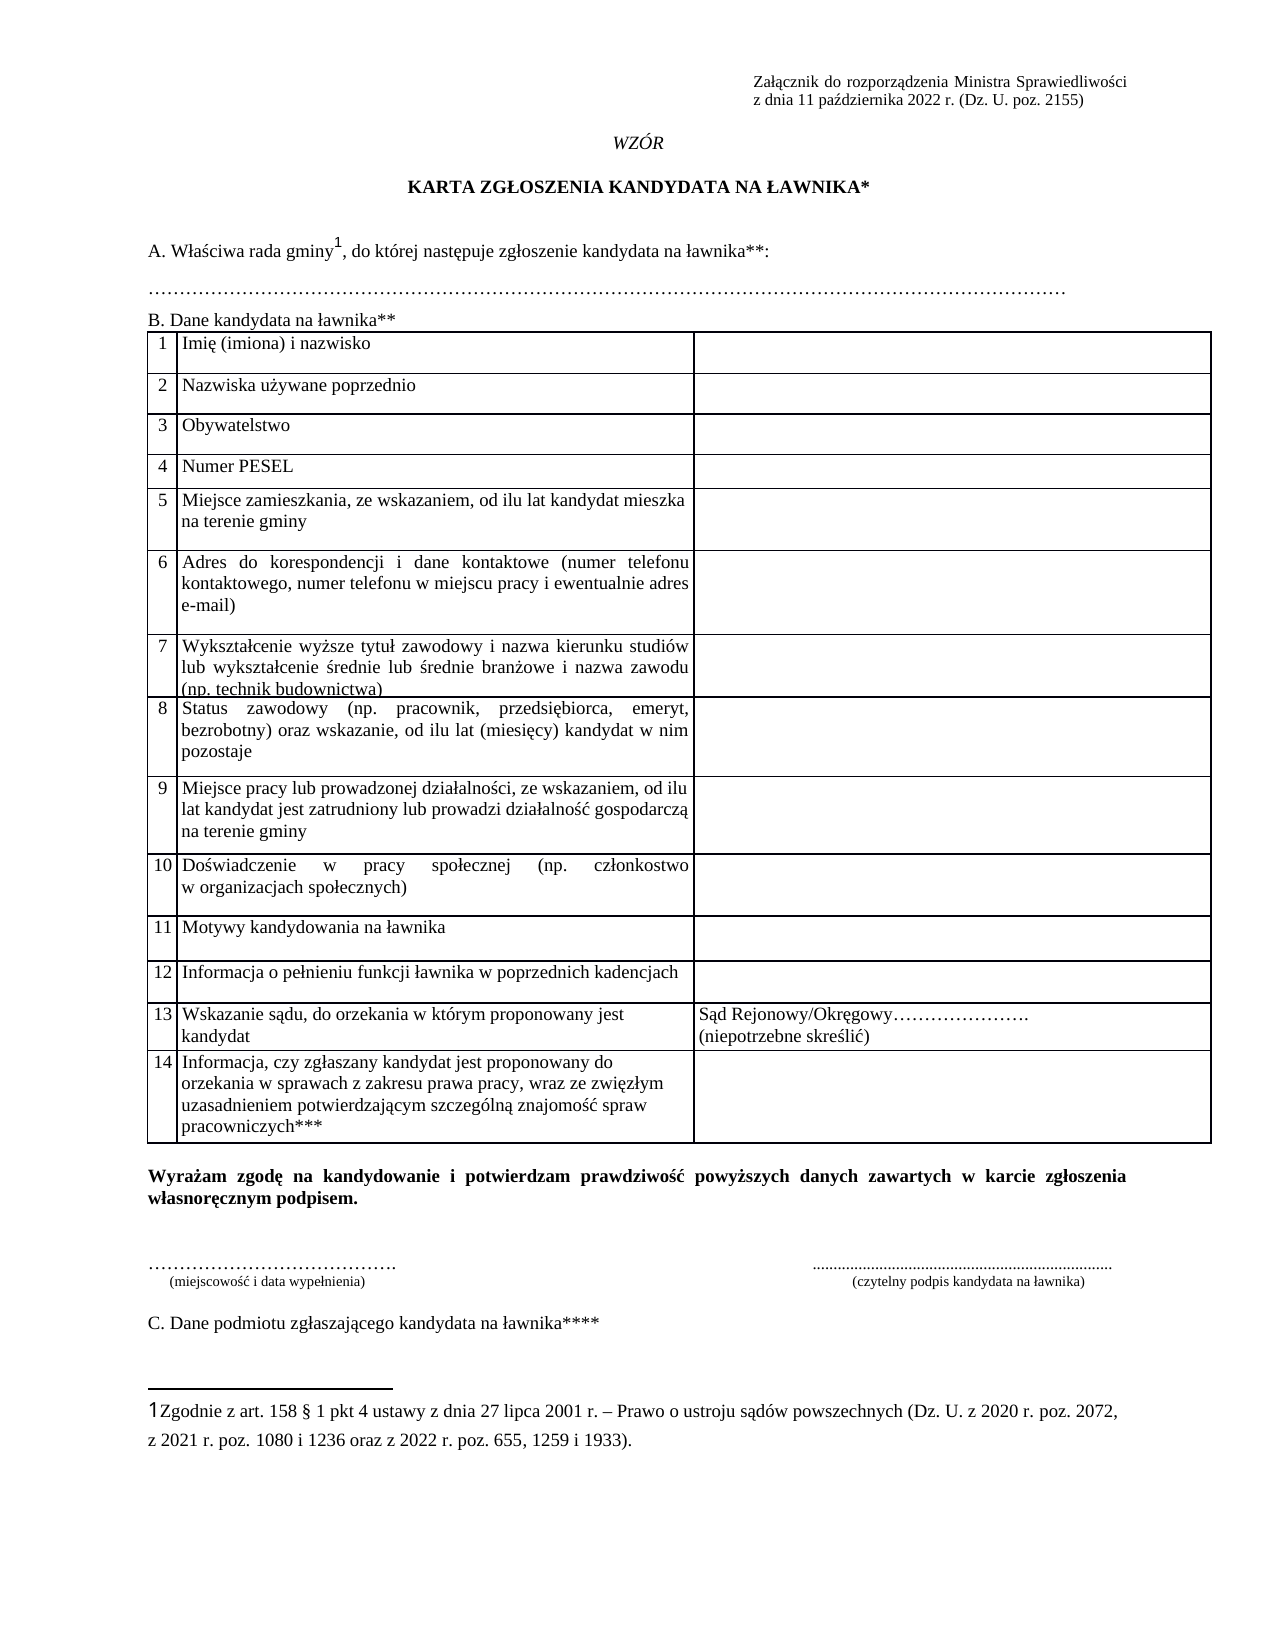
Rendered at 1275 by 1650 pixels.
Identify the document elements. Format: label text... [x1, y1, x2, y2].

table_cell [695, 855, 1210, 915]
text ………………………………………………………………………………………………………………………………… [148, 277, 1127, 299]
text Wyrażam zgodę na kandydowanie i potwierdzam prawdziwość powyższych danych zawartych w karcie zgłoszenia własnoręcznym podpisem. [148, 1165, 1127, 1208]
table_cell Motywy kandydowania na ławnika [178, 917, 693, 960]
table_cell 7 [148, 635, 176, 696]
table_header [695, 333, 1210, 372]
table_cell 11 [148, 917, 176, 960]
text A. Właściwa rada gminy, do której następuje zgłoszenie kandydata na ławnika**: [148, 234, 1127, 263]
table_cell [695, 635, 1210, 696]
table_cell 10 [148, 855, 176, 915]
table_cell [695, 551, 1210, 634]
table_cell Informacja o pełnieniu funkcji ławnika w poprzednich kadencjach [178, 962, 693, 1002]
text (miejscowość i data wypełnienia) (czytelny podpis kandydata na ławnika) [148, 1273, 1127, 1290]
table_cell [695, 455, 1210, 488]
text B. Dane kandydata na ławnika** [148, 309, 1127, 331]
table_cell [695, 489, 1210, 550]
text Załącznik do rozporządzenia Ministra Sprawiedliwości z dnia 11 października 2022 r. (Dz. U. poz. 2155) [753, 74, 1127, 109]
table_cell 13 [148, 1004, 176, 1049]
table_cell 4 [148, 455, 176, 488]
table_cell Status zawodowy (np. pracownik, przedsiębiorca, emeryt, bezrobotny) oraz wskazanie, od ilu lat (miesięcy) kandydat w nim pozostaje [178, 698, 693, 776]
text …………………………………. ........................................................................ [148, 1252, 1127, 1273]
text KARTA ZGŁOSZENIA KANDYDATA NA ŁAWNIKA* [150, 176, 1127, 198]
text Zgodnie z art. 158 § 1 pkt 4 ustawy z dnia 27 lipca 2001 r. – Prawo o ustroju sądów powszechnych (Dz. U. z 2020 r. poz. 2072, z 2021 r. poz. 1080 i 1236 oraz z 2022 r. poz. 655, 1259 i 1933). [148, 1396, 1127, 1452]
table_cell Adres do korespondencji i dane kontaktowe (numer telefonu kontaktowego, numer telefonu w miejscu pracy i ewentualnie adres e-mail) [178, 551, 693, 634]
table_cell [695, 917, 1210, 960]
table_cell Sąd Rejonowy/Okręgowy…………………. (niepotrzebne skreślić) [695, 1004, 1210, 1049]
table_cell 2 [148, 374, 176, 413]
table_cell Numer PESEL [178, 455, 693, 488]
table_cell Doświadczenie w pracy społecznej (np. członkostwo w organizacjach społecznych) [178, 855, 693, 915]
table_header Imię (imiona) i nazwisko [178, 333, 693, 372]
table_cell [695, 777, 1210, 853]
text C. Dane podmiotu zgłaszającego kandydata na ławnika**** [148, 1312, 1127, 1333]
table_cell Nazwiska używane poprzednio [178, 374, 693, 413]
table_cell [695, 962, 1210, 1002]
table_cell Wskazanie sądu, do orzekania w którym proponowany jest kandydat [178, 1004, 693, 1049]
table_cell 8 [148, 698, 176, 776]
table_cell Miejsce zamieszkania, ze wskazaniem, od ilu lat kandydat mieszka na terenie gminy [178, 489, 693, 550]
text WZÓR [150, 132, 1127, 153]
table_cell Miejsce pracy lub prowadzonej działalności, ze wskazaniem, od ilu lat kandydat jest zatrudniony lub prowadzi działalność gospodarczą na terenie gminy [178, 777, 693, 853]
table_cell [695, 698, 1210, 776]
table_cell [695, 1051, 1210, 1142]
table_cell 14 [148, 1051, 176, 1142]
table_cell 6 [148, 551, 176, 634]
table_header 1 [148, 333, 176, 372]
table_cell 5 [148, 489, 176, 550]
table_cell 9 [148, 777, 176, 853]
table_cell Informacja, czy zgłaszany kandydat jest proponowany do orzekania w sprawach z zakresu prawa pracy, wraz ze zwięzłym uzasadnieniem potwierdzającym szczególną znajomość spraw pracowniczych*** [178, 1051, 693, 1142]
table_cell [695, 415, 1210, 453]
table_cell 3 [148, 415, 176, 453]
table_cell Obywatelstwo [178, 415, 693, 453]
table_cell Wykształcenie wyższe tytuł zawodowy i nazwa kierunku studiów lub wykształcenie średnie lub średnie branżowe i nazwa zawodu (np. technik budownictwa) [178, 635, 693, 696]
table_cell 12 [148, 962, 176, 1002]
table_cell [695, 374, 1210, 413]
